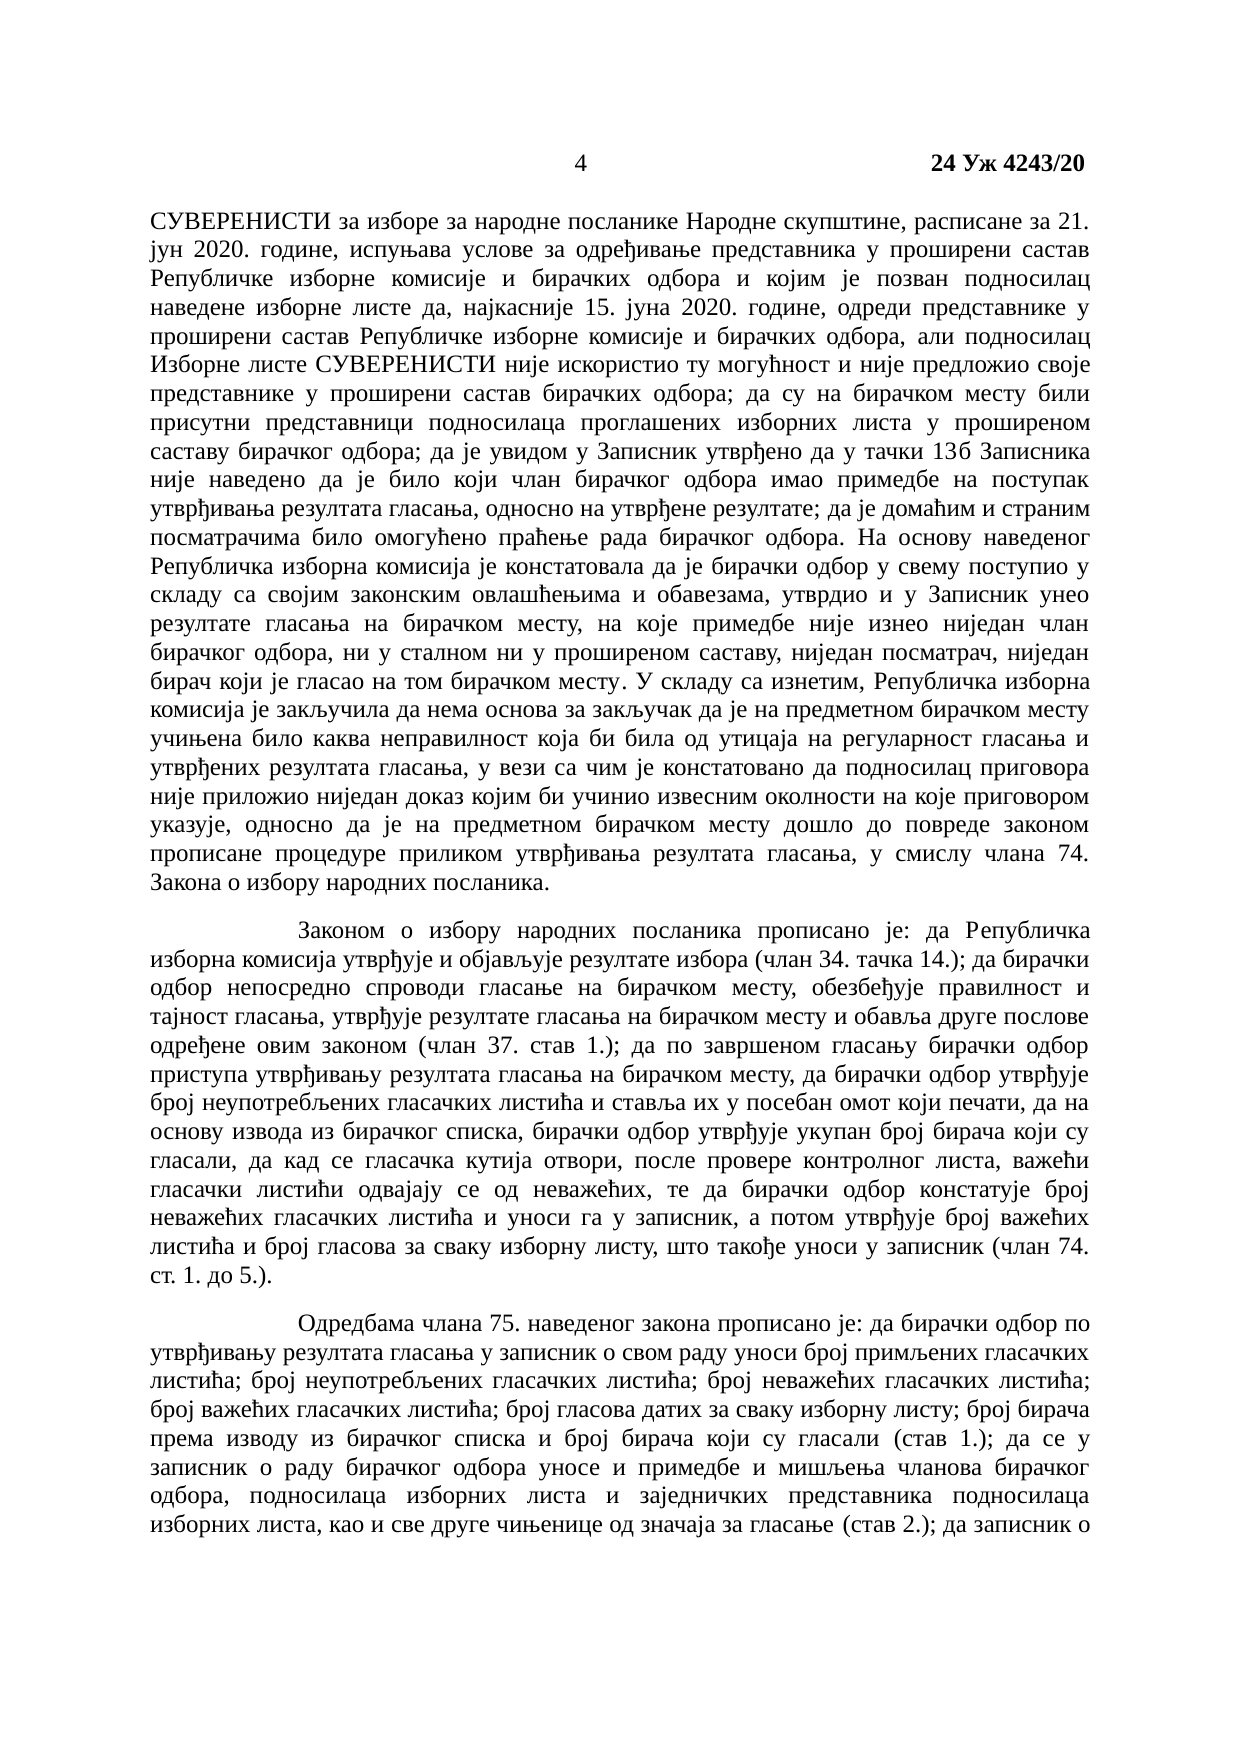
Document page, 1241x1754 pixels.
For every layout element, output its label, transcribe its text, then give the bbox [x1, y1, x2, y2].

text Законом о избору народних посланика прописано је: да Републичка изборна комисија утврђује и објављује резултате избора (члан 34. тачка 14.); да бирачки одбор непосредно спроводи гласање на бирачком месту, обезбеђује правилност и тајност гласања, утврђује резултате гласања на бирачком месту и обавља друге послове одређене овим законом (члан 37. став 1.); да по завршеном гласању бирачки одбор приступа утврђивању резултата гласања на бирачком месту, да бирачки одбор утврђује број неупотребљених гласачких листића и ставља их у посебан омот који печати, да на основу извода из бирачког списка, бирачки одбор утврђује укупан број бирача који су гласали, да кад се гласачка кутија отвори, после провере контролног листа, важећи гласачки листићи одвајају се од неважећих, те да бирачки одбор констатује број неважећих гласачких листића и уноси га у записник, а потом утврђује број важећих листића и број гласова за сваку изборну листу, што такође уноси у записник (члан 74. ст. 1. до 5.). [150, 915, 1091, 1289]
text СУВЕРЕНИСТИ за изборе за народне посланике Народне скупштине, расписане за 21. јун 2020. године, испуњава услове за одређивање представника у проширени састав Републичке изборне комисије и бирачких одбора и којим је позван подносилац наведене изборне листе да, најкасније 15. јуна 2020. године, одреди представнике у проширени састав Републичке изборне комисије и бирачких одбора, али подносилац Изборне листе СУВЕРЕНИСТИ није искористио ту могућност и није предложио своје представнике у проширени састав бирачких одбора; да су на бирачком месту били присутни представници подносилаца проглашених изборних листа у проширеном саставу бирачког одбора; да је увидом у Записник утврђено да у тачки 13б Записника није наведено да је било који члан бирачког одбора имао примедбе на поступак утврђивања резултата гласања, односно на утврђене резултате; да је домаћим и страним посматрачима било омогућено праћење рада бирачког одбора. На основу наведеног Републичка изборна комисија је констатовала да је бирачки одбор у свему поступио у складу са својим законским овлашћењима и обавезама, утврдио и у Записник унео резултате гласања на бирачком месту, на које примедбе није изнео ниједан члан бирачког одбора, ни у сталном ни у проширеном саставу, ниједан посматрач, ниједан бирач који је гласао на том бирачком месту. У складу са изнетим, Републичка изборна комисија је закључила да нема основа за закључак да је на предметном бирачком месту учињена било каква неправилност која би била од утицаја на регуларност гласања и утврђених резултата гласања, у вези са чим је констатовано да подносилац приговора није приложио ниједан доказ којим би учинио извесним околности на које приговором указује, односно да је на предметном бирачком месту дошло до повреде законом прописане процедуре приликом утврђивања резултата гласања, у смислу члана 74. Закона о избору народних посланика. [150, 206, 1091, 896]
text Одредбама члана 75. наведеног закона прописано је: да бирачки одбор по утврђивању резултата гласања у записник о свом раду уноси број примљених гласачких листића; број неупотребљених гласачких листића; број неважећих гласачких листића; број важећих гласачких листића; број гласова датих за сваку изборну листу; број бирача према изводу из бирачког списка и број бирача који су гласали (став 1.); да се у записник о раду бирачког одбора уносе и примедбе и мишљења чланова бирачког одбора, подносилаца изборних листа и заједничких представника подносилаца изборних листа, као и све друге чињенице од значаја за гласање (став 2.); да записник о [150, 1308, 1091, 1538]
